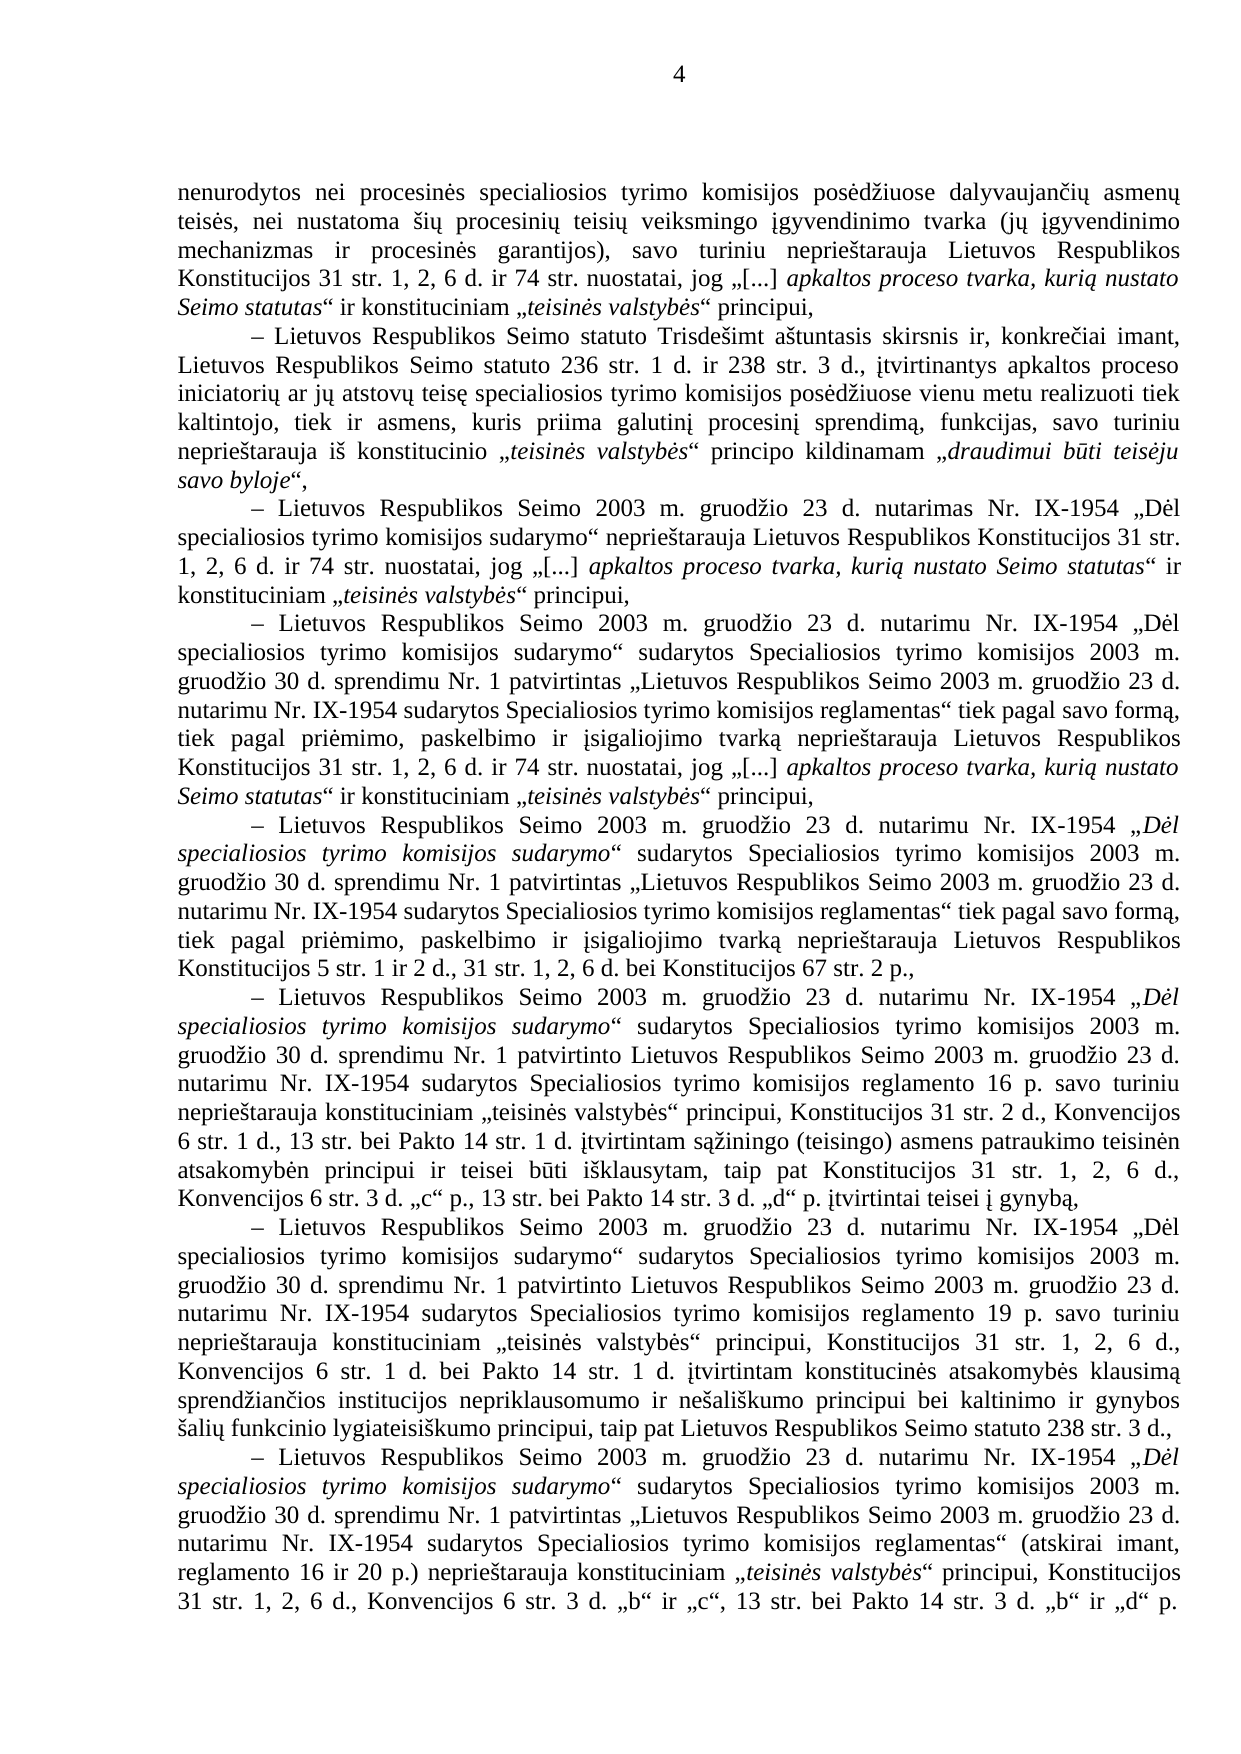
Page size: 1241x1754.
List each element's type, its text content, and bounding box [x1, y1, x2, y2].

text – Lietuvos Respublikos Seimo statuto Trisdešimt aštuntasis skirsnis ir, konkrečiai imant, Lietuvos Respublikos Seimo statuto 236 str. 1 d. ir 238 str. 3 d., įtvirtinantys apkaltos proceso iniciatorių ar jų atstovų teisę specialiosios tyrimo komisijos posėdžiuose vienu metu realizuoti tiek kaltintojo, tiek ir asmens, kuris priima galutinį procesinį sprendimą, funkcijas, savo turiniu neprieštarauja iš konstitucinio „teisinės valstybės“ principo kildinamam „draudimui būti teisėju savo byloje“, [177, 321, 1181, 493]
text – Lietuvos Respublikos Seimo 2003 m. gruodžio 23 d. nutarimu Nr. IX-1954 „Dėl specialiosios tyrimo komisijos sudarymo“ sudarytos Specialiosios tyrimo komisijos 2003 m. gruodžio 30 d. sprendimu Nr. 1 patvirtinto Lietuvos Respublikos Seimo 2003 m. gruodžio 23 d. nutarimu Nr. IX-1954 sudarytos Specialiosios tyrimo komisijos reglamento 19 p. savo turiniu neprieštarauja konstituciniam „teisinės valstybės“ principui, Konstitucijos 31 str. 1, 2, 6 d., Konvencijos 6 str. 1 d. bei Pakto 14 str. 1 d. įtvirtintam konstitucinės atsakomybės klausimą sprendžiančios institucijos nepriklausomumo ir nešališkumo principui bei kaltinimo ir gynybos šalių funkcinio lygiateisiškumo principui, taip pat Lietuvos Respublikos Seimo statuto 238 str. 3 d., [177, 1212, 1181, 1442]
text – Lietuvos Respublikos Seimo 2003 m. gruodžio 23 d. nutarimu Nr. IX-1954 „Dėl specialiosios tyrimo komisijos sudarymo“ sudarytos Specialiosios tyrimo komisijos 2003 m. gruodžio 30 d. sprendimu Nr. 1 patvirtintas „Lietuvos Respublikos Seimo 2003 m. gruodžio 23 d. nutarimu Nr. IX-1954 sudarytos Specialiosios tyrimo komisijos reglamentas“ tiek pagal savo formą, tiek pagal priėmimo, paskelbimo ir įsigaliojimo tvarką neprieštarauja Lietuvos Respublikos Konstitucijos 31 str. 1, 2, 6 d. ir 74 str. nuostatai, jog „[...] apkaltos proceso tvarka, kurią nustato Seimo statutas“ ir konstituciniam „teisinės valstybės“ principui, [177, 608, 1181, 810]
text – Lietuvos Respublikos Seimo 2003 m. gruodžio 23 d. nutarimu Nr. IX-1954 „Dėl specialiosios tyrimo komisijos sudarymo“ sudarytos Specialiosios tyrimo komisijos 2003 m. gruodžio 30 d. sprendimu Nr. 1 patvirtinto Lietuvos Respublikos Seimo 2003 m. gruodžio 23 d. nutarimu Nr. IX-1954 sudarytos Specialiosios tyrimo komisijos reglamento 16 p. savo turiniu neprieštarauja konstituciniam „teisinės valstybės“ principui, Konstitucijos 31 str. 2 d., Konvencijos 6 str. 1 d., 13 str. bei Pakto 14 str. 1 d. įtvirtintam sąžiningo (teisingo) asmens patraukimo teisinėn atsakomybėn principui ir teisei būti išklausytam, taip pat Konstitucijos 31 str. 1, 2, 6 d., Konvencijos 6 str. 3 d. „c“ p., 13 str. bei Pakto 14 str. 3 d. „d“ p. įtvirtintai teisei į gynybą, [177, 982, 1181, 1212]
text – Lietuvos Respublikos Seimo 2003 m. gruodžio 23 d. nutarimu Nr. IX-1954 „Dėl specialiosios tyrimo komisijos sudarymo“ sudarytos Specialiosios tyrimo komisijos 2003 m. gruodžio 30 d. sprendimu Nr. 1 patvirtintas „Lietuvos Respublikos Seimo 2003 m. gruodžio 23 d. nutarimu Nr. IX-1954 sudarytos Specialiosios tyrimo komisijos reglamentas“ tiek pagal savo formą, tiek pagal priėmimo, paskelbimo ir įsigaliojimo tvarką neprieštarauja Lietuvos Respublikos Konstitucijos 5 str. 1 ir 2 d., 31 str. 1, 2, 6 d. bei Konstitucijos 67 str. 2 p., [177, 810, 1181, 982]
text nenurodytos nei procesinės specialiosios tyrimo komisijos posėdžiuose dalyvaujančių asmenų teisės, nei nustatoma šių procesinių teisių veiksmingo įgyvendinimo tvarka (jų įgyvendinimo mechanizmas ir procesinės garantijos), savo turiniu neprieštarauja Lietuvos Respublikos Konstitucijos 31 str. 1, 2, 6 d. ir 74 str. nuostatai, jog „[...] apkaltos proceso tvarka, kurią nustato Seimo statutas“ ir konstituciniam „teisinės valstybės“ principui, [177, 177, 1181, 321]
text – Lietuvos Respublikos Seimo 2003 m. gruodžio 23 d. nutarimas Nr. IX-1954 „Dėl specialiosios tyrimo komisijos sudarymo“ neprieštarauja Lietuvos Respublikos Konstitucijos 31 str. 1, 2, 6 d. ir 74 str. nuostatai, jog „[...] apkaltos proceso tvarka, kurią nustato Seimo statutas“ ir konstituciniam „teisinės valstybės“ principui, [177, 493, 1181, 608]
text – Lietuvos Respublikos Seimo 2003 m. gruodžio 23 d. nutarimu Nr. IX-1954 „Dėl specialiosios tyrimo komisijos sudarymo“ sudarytos Specialiosios tyrimo komisijos 2003 m. gruodžio 30 d. sprendimu Nr. 1 patvirtintas „Lietuvos Respublikos Seimo 2003 m. gruodžio 23 d. nutarimu Nr. IX-1954 sudarytos Specialiosios tyrimo komisijos reglamentas“ (atskirai imant, reglamento 16 ir 20 p.) neprieštarauja konstituciniam „teisinės valstybės“ principui, Konstitucijos 31 str. 1, 2, 6 d., Konvencijos 6 str. 3 d. „b“ ir „c“, 13 str. bei Pakto 14 str. 3 d. „b“ ir „d“ p. [177, 1442, 1181, 1615]
